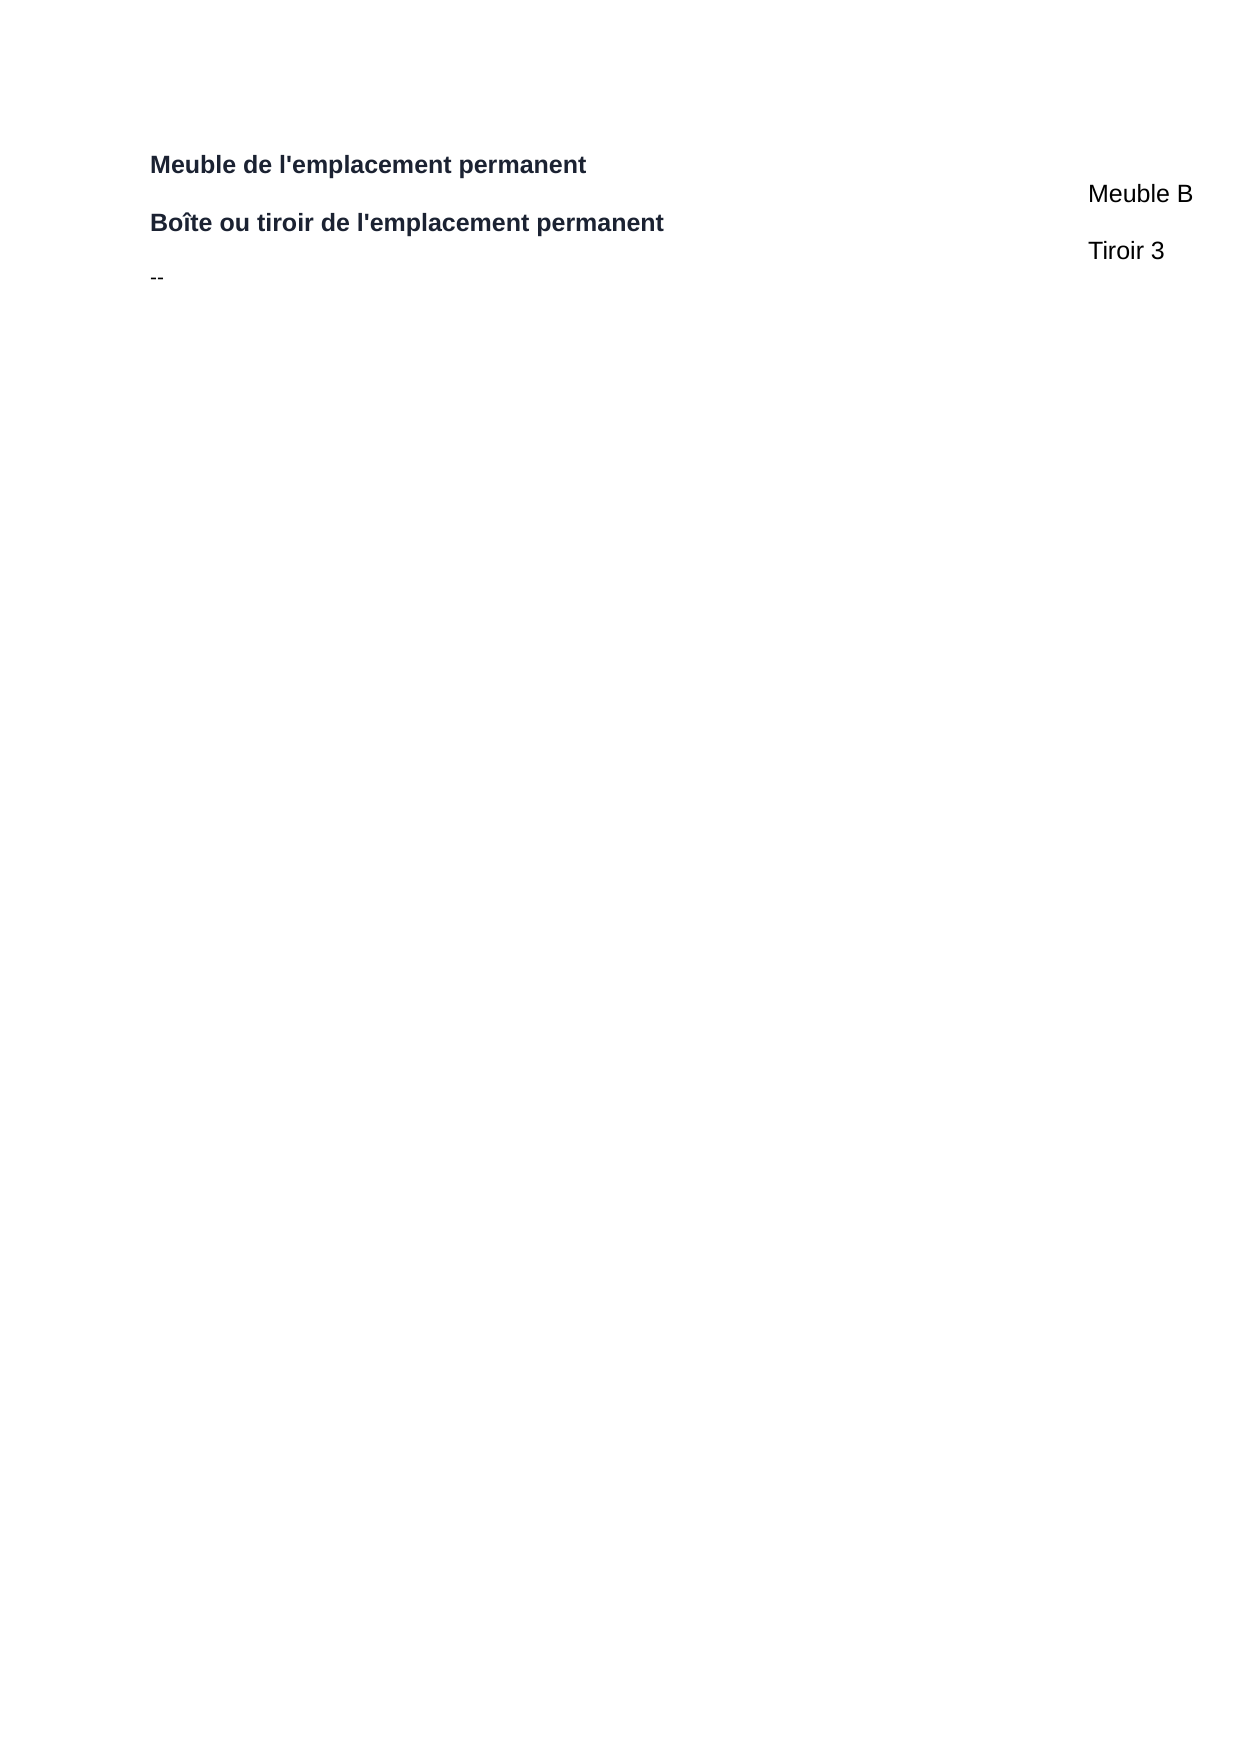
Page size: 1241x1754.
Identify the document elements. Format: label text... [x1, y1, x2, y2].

text Tiroir 3 [1088, 236, 1240, 265]
text Boîte ou tiroir de l'emplacement permanent [150, 207, 1090, 236]
text Meuble B [1088, 179, 1240, 207]
text -- [150, 265, 1090, 289]
text Meuble de l'emplacement permanent [150, 150, 1090, 179]
